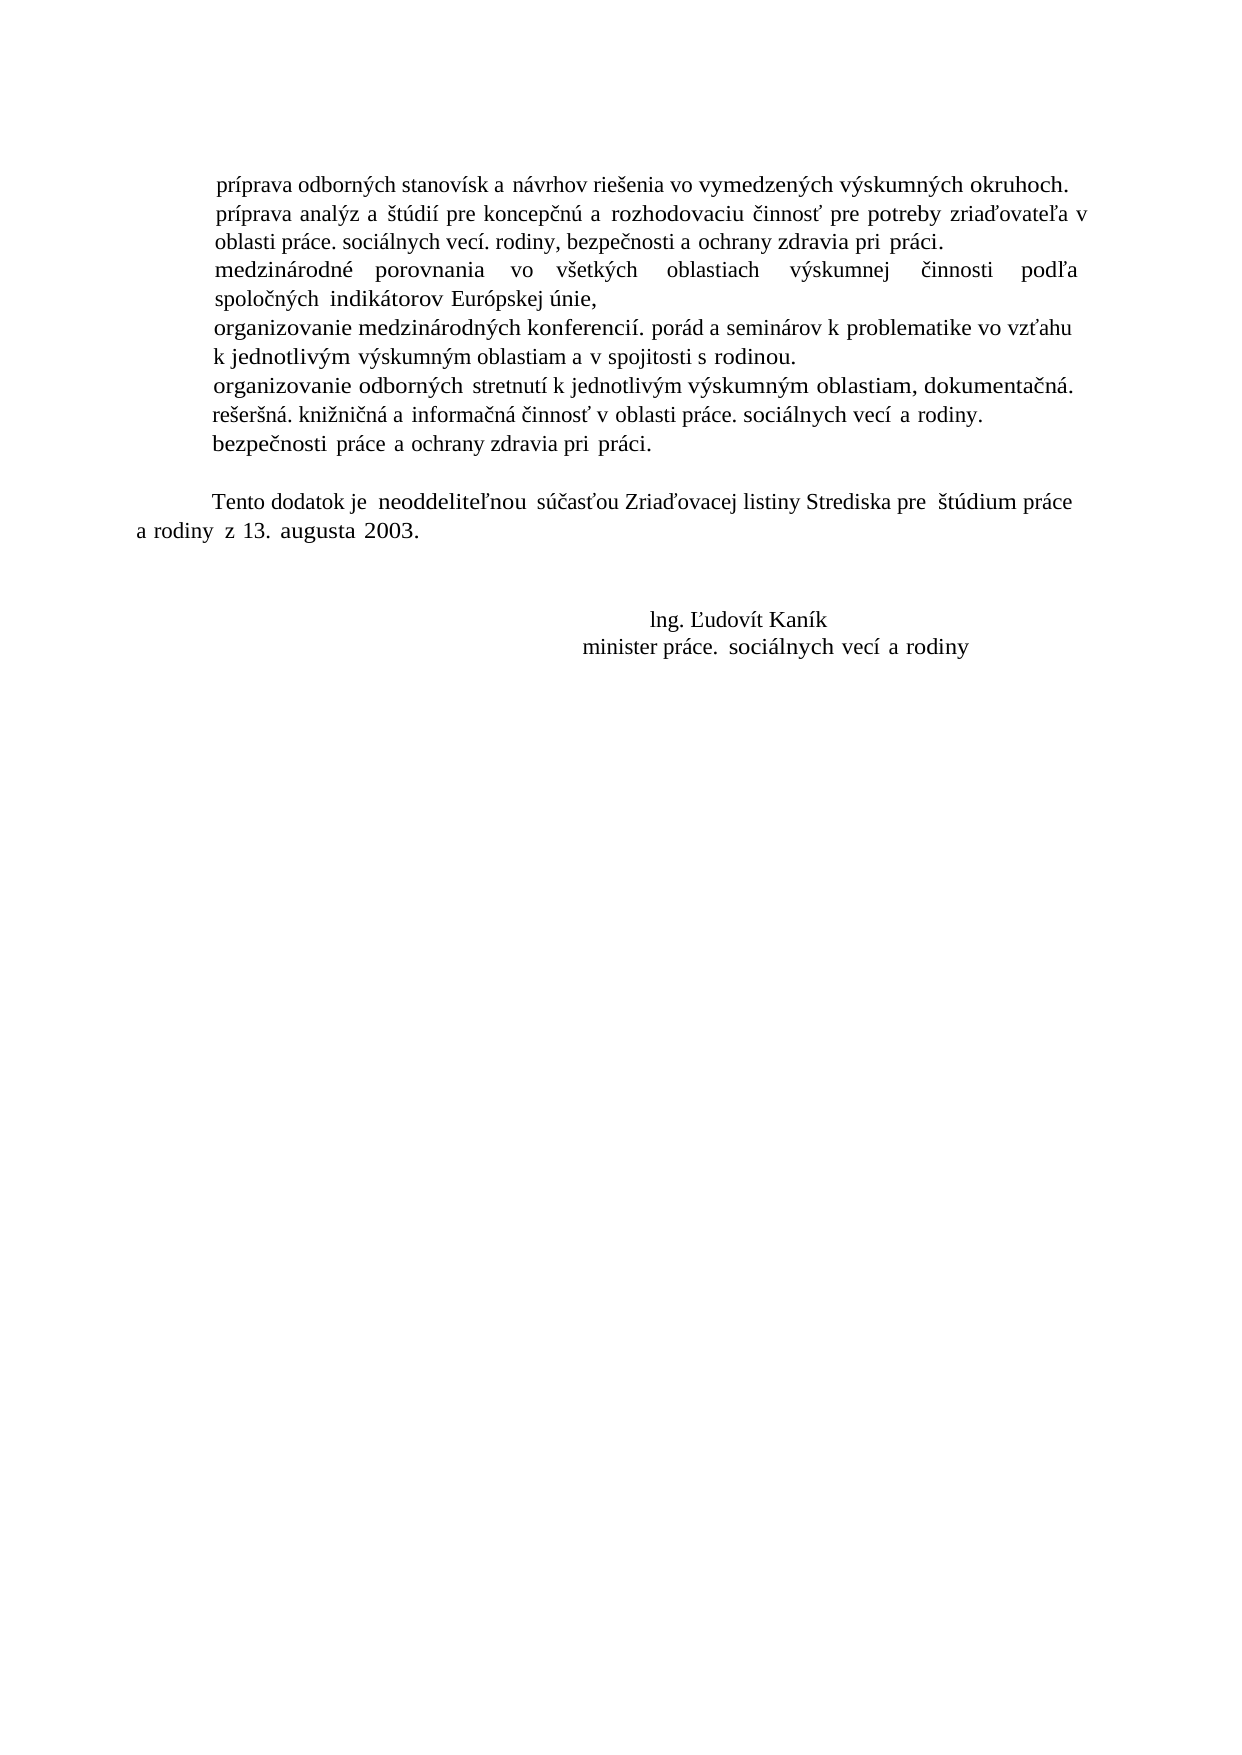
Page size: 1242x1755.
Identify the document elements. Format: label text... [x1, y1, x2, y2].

text lng. Ľudovít Kaník [649, 613, 1096, 631]
text spoločných indikátorov Európskej únie, [214, 285, 1096, 311]
text minister práce. sociálnych vecí a rodiny [572, 633, 979, 659]
text Tento dodatok je neoddeliteľnou súčasťou Zriaďovacej listiny Strediska pre štúdium práce a rodiny z 13. augusta 2003. [136, 485, 1087, 543]
text organizovanie odborných stretnutí k jednotlivým výskumným oblastiam, dokumentačná. rešeršná. knižničná a informačná činnosť v oblasti práce. sociálnych vecí a rodiny. bezpečnosti práce a ochrany zdravia pri práci. [212, 372, 1087, 457]
text organizovanie medzinárodných konferencií. porád a seminárov k problematike vo vzťahu k jednotlivým výskumným oblastiam a v spojitosti s rodinou. [213, 314, 1089, 369]
text príprava odborných stanovísk a návrhov riešenia vo vymedzených výskumných okruhoch. [216, 171, 1088, 197]
text príprava analýz a štúdií pre koncepčnú a rozhodovaciu činnosť pre potreby zriaďovateľa v oblasti práce. sociálnych vecí. rodiny, bezpečnosti a ochrany zdravia pri práci. [214, 200, 1088, 254]
text medzinárodné porovnania vo všetkých oblastiach výskumnej činnosti podľa [214, 257, 1096, 283]
